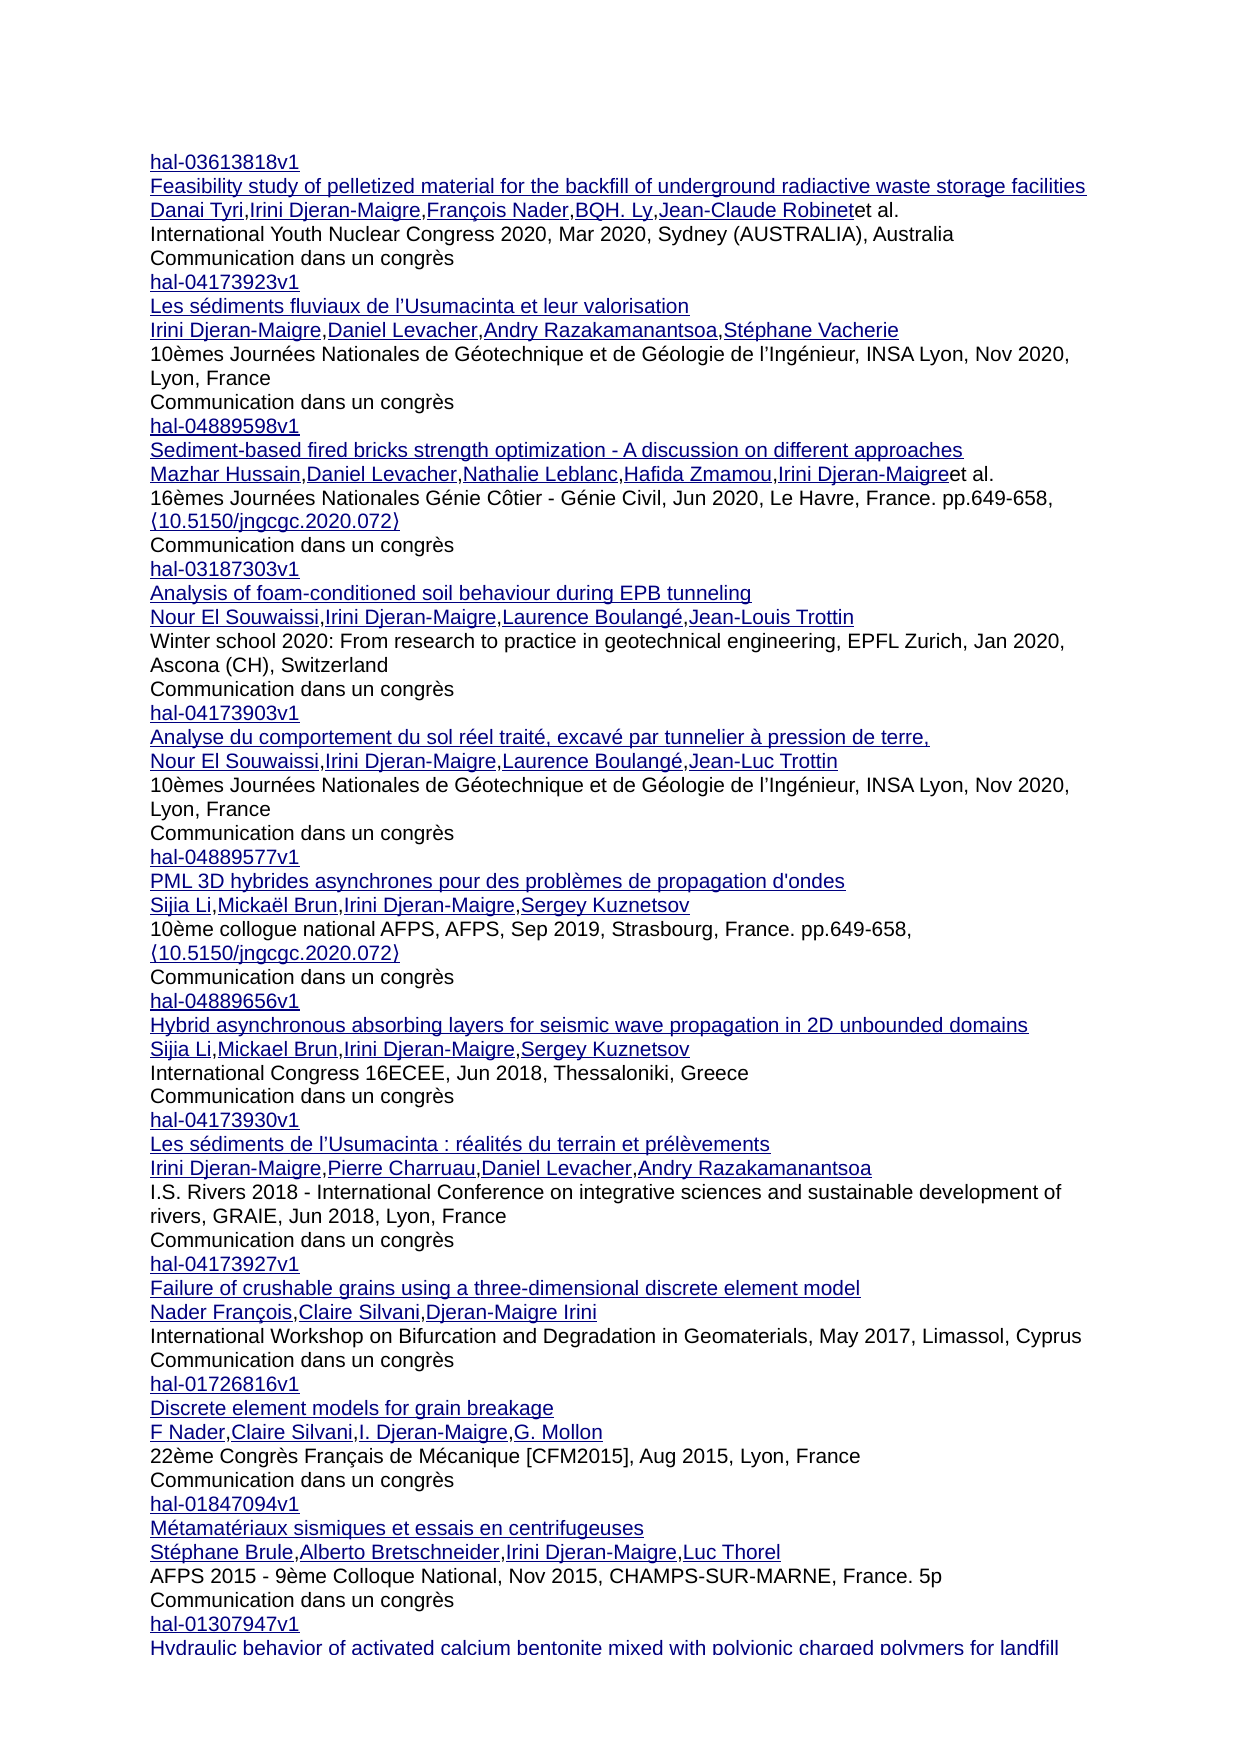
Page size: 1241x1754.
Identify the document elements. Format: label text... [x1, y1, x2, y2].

table_cell Analysis of foam-conditioned soil behaviour during EPB tunneling Nour El Souwaissi,Irini Djeran-Maigre,Laurence Boulangé,Jean-Louis Trottin Winter school 2020: From research to practice in geotechnical engineering, EPFL Zurich, Jan 2020, Ascona (CH), Switzerland Communication dans un congrès hal-04173903v1 [150, 581, 1090, 725]
table_cell Hydraulic behavior of activated calcium bentonite mixed with polyionic charged polymers for landfill [150, 1635, 1090, 1655]
table_cell PML 3D hybrides asynchrones pour des problèmes de propagation d'ondes Sijia Li,Mickaël Brun,Irini Djeran-Maigre,Sergey Kuznetsov 10ème collogue national AFPS, AFPS, Sep 2019, Strasbourg, France. pp.649-658, ⟨10.5150/jngcgc.2020.072⟩ Communication dans un congrès hal-04889656v1 [150, 869, 1090, 1012]
table_cell Métamatériaux sismiques et essais en centrifugeuses Stéphane Brule,Alberto Bretschneider,Irini Djeran-Maigre,Luc Thorel AFPS 2015 - 9ème Colloque National, Nov 2015, CHAMPS-SUR-MARNE, France. 5p Communication dans un congrès hal-01307947v1 [150, 1516, 1090, 1635]
table_cell hal-03613818v1 [150, 150, 1090, 174]
table_cell Analyse du comportement du sol réel traité, excavé par tunnelier à pression de terre, Nour El Souwaissi,Irini Djeran-Maigre,Laurence Boulangé,Jean-Luc Trottin 10èmes Journées Nationales de Géotechnique et de Géologie de l’Ingénieur, INSA Lyon, Nov 2020, Lyon, France Communication dans un congrès hal-04889577v1 [150, 725, 1090, 869]
table_cell Discrete element models for grain breakage F Nader,Claire Silvani,I. Djeran-Maigre,G. Mollon 22ème Congrès Français de Mécanique [CFM2015], Aug 2015, Lyon, France Communication dans un congrès hal-01847094v1 [150, 1396, 1090, 1516]
table_cell Feasibility study of pelletized material for the backfill of underground radiactive waste storage facilities Danai Tyri,Irini Djeran-Maigre,François Nader,BQH. Ly,Jean-Claude Robinetet al. International Youth Nuclear Congress 2020, Mar 2020, Sydney (AUSTRALIA), Australia Communication dans un congrès hal-04173923v1 [150, 174, 1090, 294]
table_cell Hybrid asynchronous absorbing layers for seismic wave propagation in 2D unbounded domains Sijia Li,Mickael Brun,Irini Djeran-Maigre,Sergey Kuznetsov International Congress 16ECEE, Jun 2018, Thessaloniki, Greece Communication dans un congrès hal-04173930v1 [150, 1013, 1090, 1132]
table_cell Les sédiments fluviaux de l’Usumacinta et leur valorisation Irini Djeran-Maigre,Daniel Levacher,Andry Razakamanantsoa,Stéphane Vacherie 10èmes Journées Nationales de Géotechnique et de Géologie de l’Ingénieur, INSA Lyon, Nov 2020, Lyon, France Communication dans un congrès hal-04889598v1 [150, 294, 1090, 437]
table_cell Les sédiments de l’Usumacinta : réalités du terrain et prélèvements Irini Djeran-Maigre,Pierre Charruau,Daniel Levacher,Andry Razakamanantsoa I.S. Rivers 2018 - International Conference on integrative sciences and sustainable development of rivers, GRAIE, Jun 2018, Lyon, France Communication dans un congrès hal-04173927v1 [150, 1132, 1090, 1276]
table_cell Sediment-based fired bricks strength optimization - A discussion on different approaches Mazhar Hussain,Daniel Levacher,Nathalie Leblanc,Hafida Zmamou,Irini Djeran-Maigreet al. 16èmes Journées Nationales Génie Côtier - Génie Civil, Jun 2020, Le Havre, France. pp.649-658, ⟨10.5150/jngcgc.2020.072⟩ Communication dans un congrès hal-03187303v1 [150, 438, 1090, 581]
table_cell Failure of crushable grains using a three-dimensional discrete element model Nader François,Claire Silvani,Djeran-Maigre Irini International Workshop on Bifurcation and Degradation in Geomaterials, May 2017, Limassol, Cyprus Communication dans un congrès hal-01726816v1 [150, 1276, 1090, 1396]
